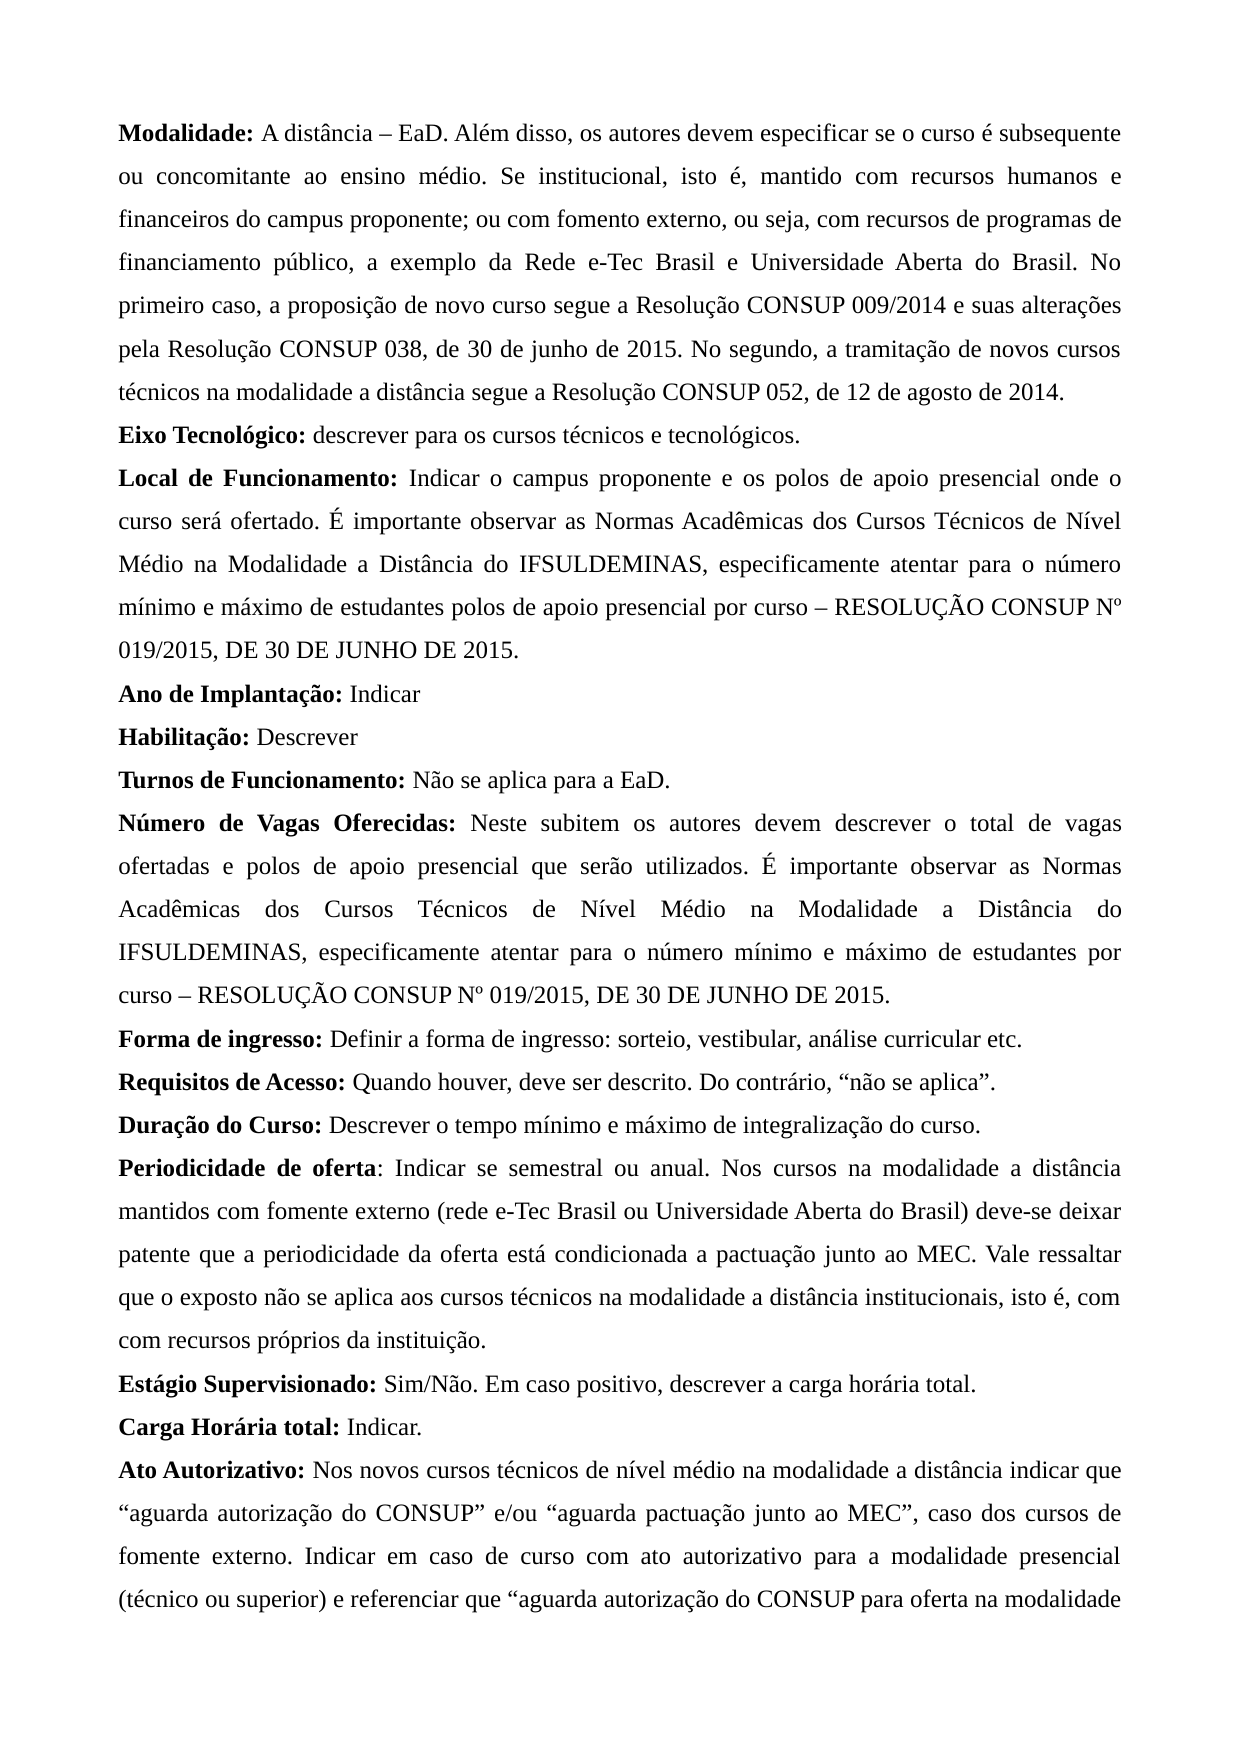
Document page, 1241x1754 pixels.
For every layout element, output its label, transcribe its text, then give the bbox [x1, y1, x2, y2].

text Estágio Supervisionado: Sim/Não. Em caso positivo, descrever a carga horária total. [118, 1369, 1123, 1397]
text Requisitos de Acesso: Quando houver, deve ser descrito. Do contrário, “não se aplica”. [118, 1067, 1123, 1096]
text Habilitação: Descrever [118, 722, 1123, 751]
text Modalidade: A distância – EaD. Além disso, os autores devem especificar se o curso é subsequente ou concomitante ao ensino médio. Se institucional, isto é, mantido com recursos humanos e financeiros do campus proponente; ou com fomento externo, ou seja, com recursos de programas de financiamento público, a exemplo da Rede e-Tec Brasil e Universidade Aberta do Brasil. No primeiro caso, a proposição de novo curso segue a Resolução CONSUP 009/2014 e suas alterações pela Resolução CONSUP 038, de 30 de junho de 2015. No segundo, a tramitação de novos cursos técnicos na modalidade a distância segue a Resolução CONSUP 052, de 12 de agosto de 2014. [118, 118, 1123, 406]
text Carga Horária total: Indicar. [118, 1412, 1123, 1441]
text Ato Autorizativo: Nos novos cursos técnicos de nível médio na modalidade a distância indicar que “aguarda autorização do CONSUP” e/ou “aguarda pactuação junto ao MEC”, caso dos cursos de fomente externo. Indicar em caso de curso com ato autorizativo para a modalidade presencial (técnico ou superior) e referenciar que “aguarda autorização do CONSUP para oferta na modalidade [118, 1455, 1123, 1613]
text Forma de ingresso: Definir a forma de ingresso: sorteio, vestibular, análise curricular etc. [118, 1024, 1123, 1052]
text Eixo Tecnológico: descrever para os cursos técnicos e tecnológicos. [118, 420, 1123, 449]
text Duração do Curso: Descrever o tempo mínimo e máximo de integralização do curso. [118, 1110, 1123, 1139]
text Turnos de Funcionamento: Não se aplica para a EaD. [118, 765, 1123, 794]
text Número de Vagas Oferecidas: Neste subitem os autores devem descrever o total de vagas ofertadas e polos de apoio presencial que serão utilizados. É importante observar as Normas Acadêmicas dos Cursos Técnicos de Nível Médio na Modalidade a Distância do IFSULDEMINAS, especificamente atentar para o número mínimo e máximo de estudantes por curso – RESOLUÇÃO CONSUP Nº 019/2015, DE 30 DE JUNHO DE 2015. [118, 808, 1123, 1009]
text Ano de Implantação: Indicar [118, 679, 1123, 707]
text Periodicidade de oferta: Indicar se semestral ou anual. Nos cursos na modalidade a distância mantidos com fomente externo (rede e-Tec Brasil ou Universidade Aberta do Brasil) deve-se deixar patente que a periodicidade da oferta está condicionada a pactuação junto ao MEC. Vale ressaltar que o exposto não se aplica aos cursos técnicos na modalidade a distância institucionais, isto é, com com recursos próprios da instituição. [118, 1153, 1123, 1354]
text Local de Funcionamento: Indicar o campus proponente e os polos de apoio presencial onde o curso será ofertado. É importante observar as Normas Acadêmicas dos Cursos Técnicos de Nível Médio na Modalidade a Distância do IFSULDEMINAS, especificamente atentar para o número mínimo e máximo de estudantes polos de apoio presencial por curso – RESOLUÇÃO CONSUP Nº 019/2015, DE 30 DE JUNHO DE 2015. [118, 463, 1123, 664]
